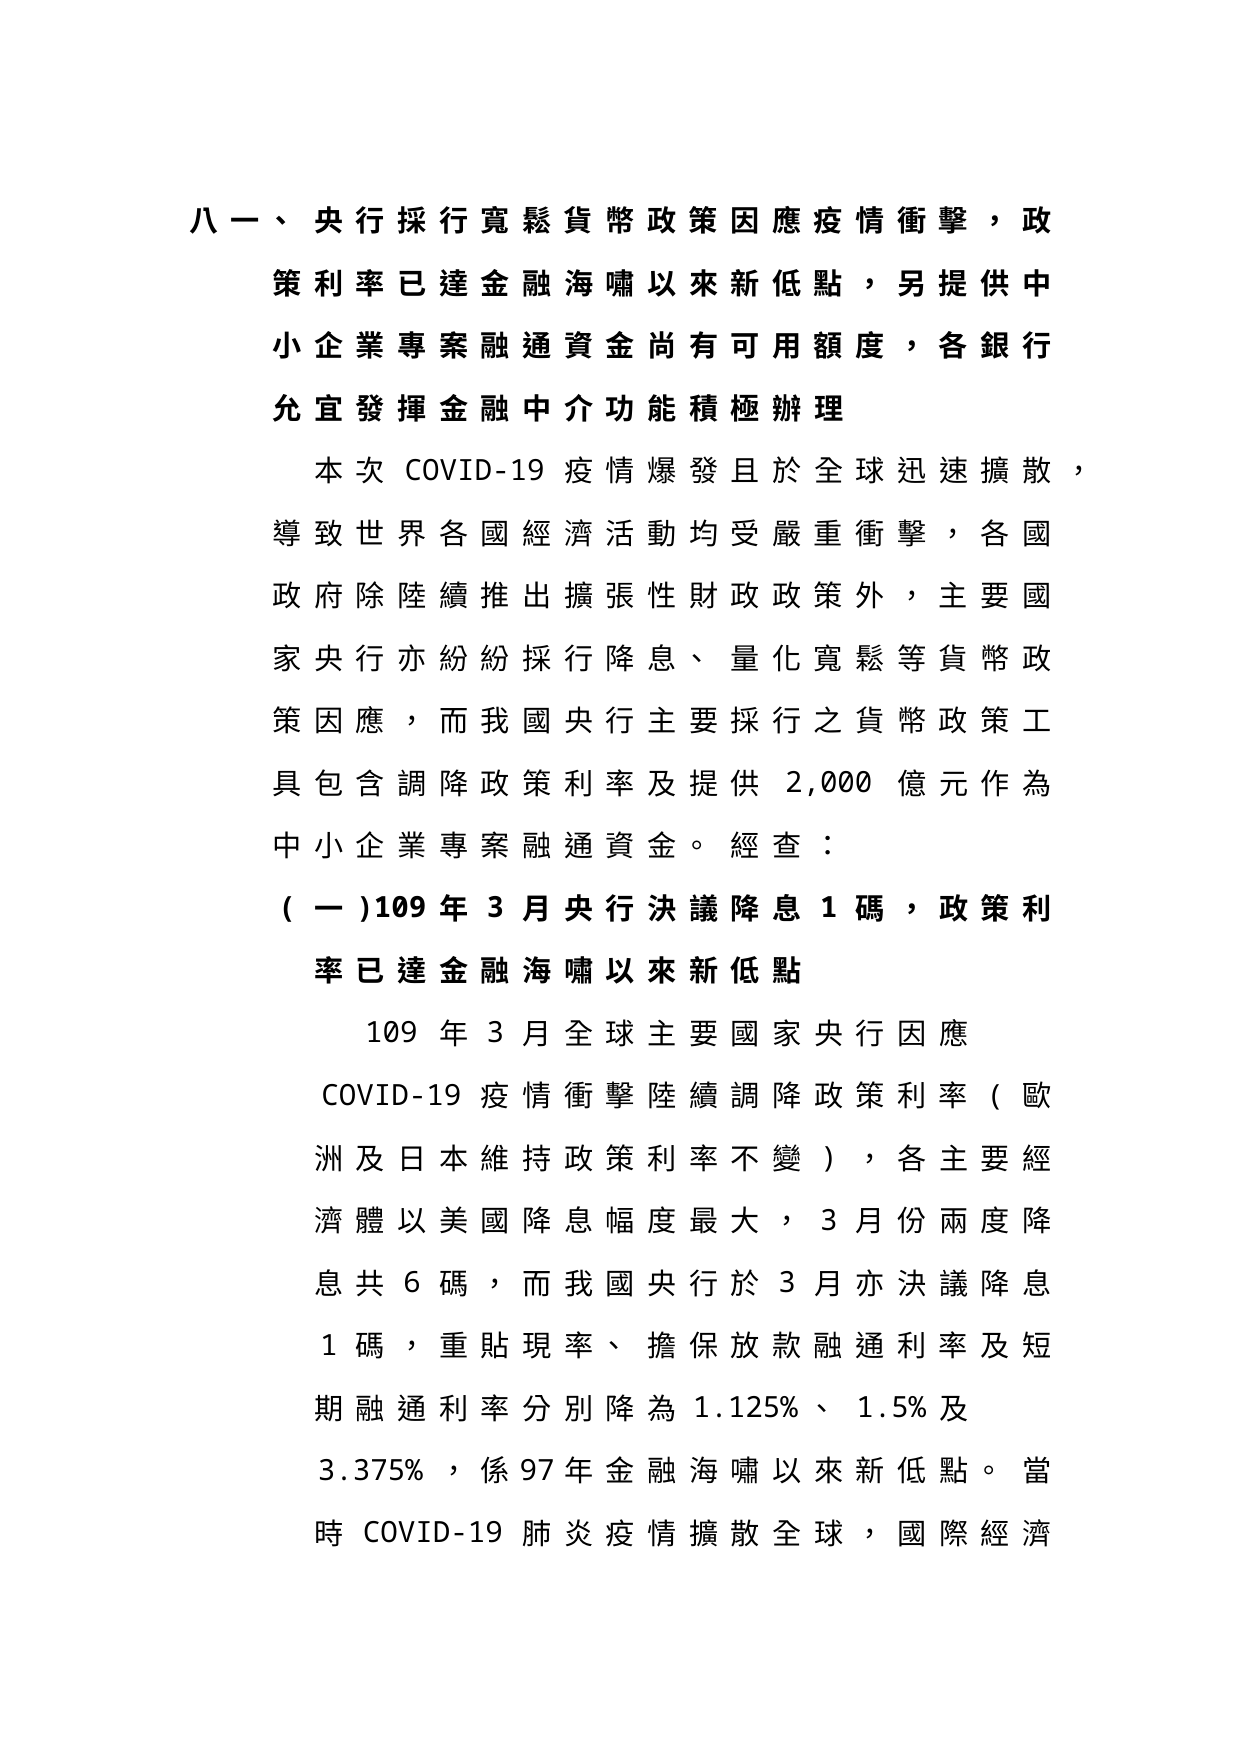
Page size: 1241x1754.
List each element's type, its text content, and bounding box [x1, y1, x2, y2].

text (一)109年3月央行決議降息1碼，政策利率已達金融海嘯以來新低點 [242, 865, 1058, 990]
text 八一、央行採行寬鬆貨幣政策因應疫情衝擊，政策利率已達金融海嘯以來新低點，另提供中小企業專案融通資金尚有可用額度，各銀行允宜發揮金融中介功能積極辦理 [183, 177, 1058, 427]
text 本次COVID-19疫情爆發且於全球迅速擴散，導致世界各國經濟活動均受嚴重衝擊，各國政府除陸續推出擴張性財政政策外，主要國家央行亦紛紛採行降息、量化寬鬆等貨幣政策因應，而我國央行主要採行之貨幣政策工具包含調降政策利率及提供2,000億元作為中小企業專案融通資金。經查： [242, 427, 1058, 865]
text 109年3月全球主要國家央行因應COVID-19疫情衝擊陸續調降政策利率(歐洲及日本維持政策利率不變)，各主要經濟體以美國降息幅度最大，3月份兩度降息共6碼，而我國央行於3月亦決議降息1碼，重貼現率、擔保放款融通利率及短期融通利率分別降為1.125%、1.5%及3.375%，係97年金融海嘯以來新低點。當時COVID-19肺炎疫情擴散全球，國際經濟局勢嚴重惡化，金融市場亦產生劇烈波動，而我國亦受疫情影響導致部分製造業面臨供應斷鏈危機，許多服務業更因經濟動能大幅萎縮而面臨嚴重經營困境，勞動市場亦受連帶影響，爰央行理事會決議調降政策利率，並配合推出中小企業融通機制，提供金融市場充裕流動性，以穩定家計部門及企業信心，並減輕其債務負擔。 [271, 990, 1058, 1552]
